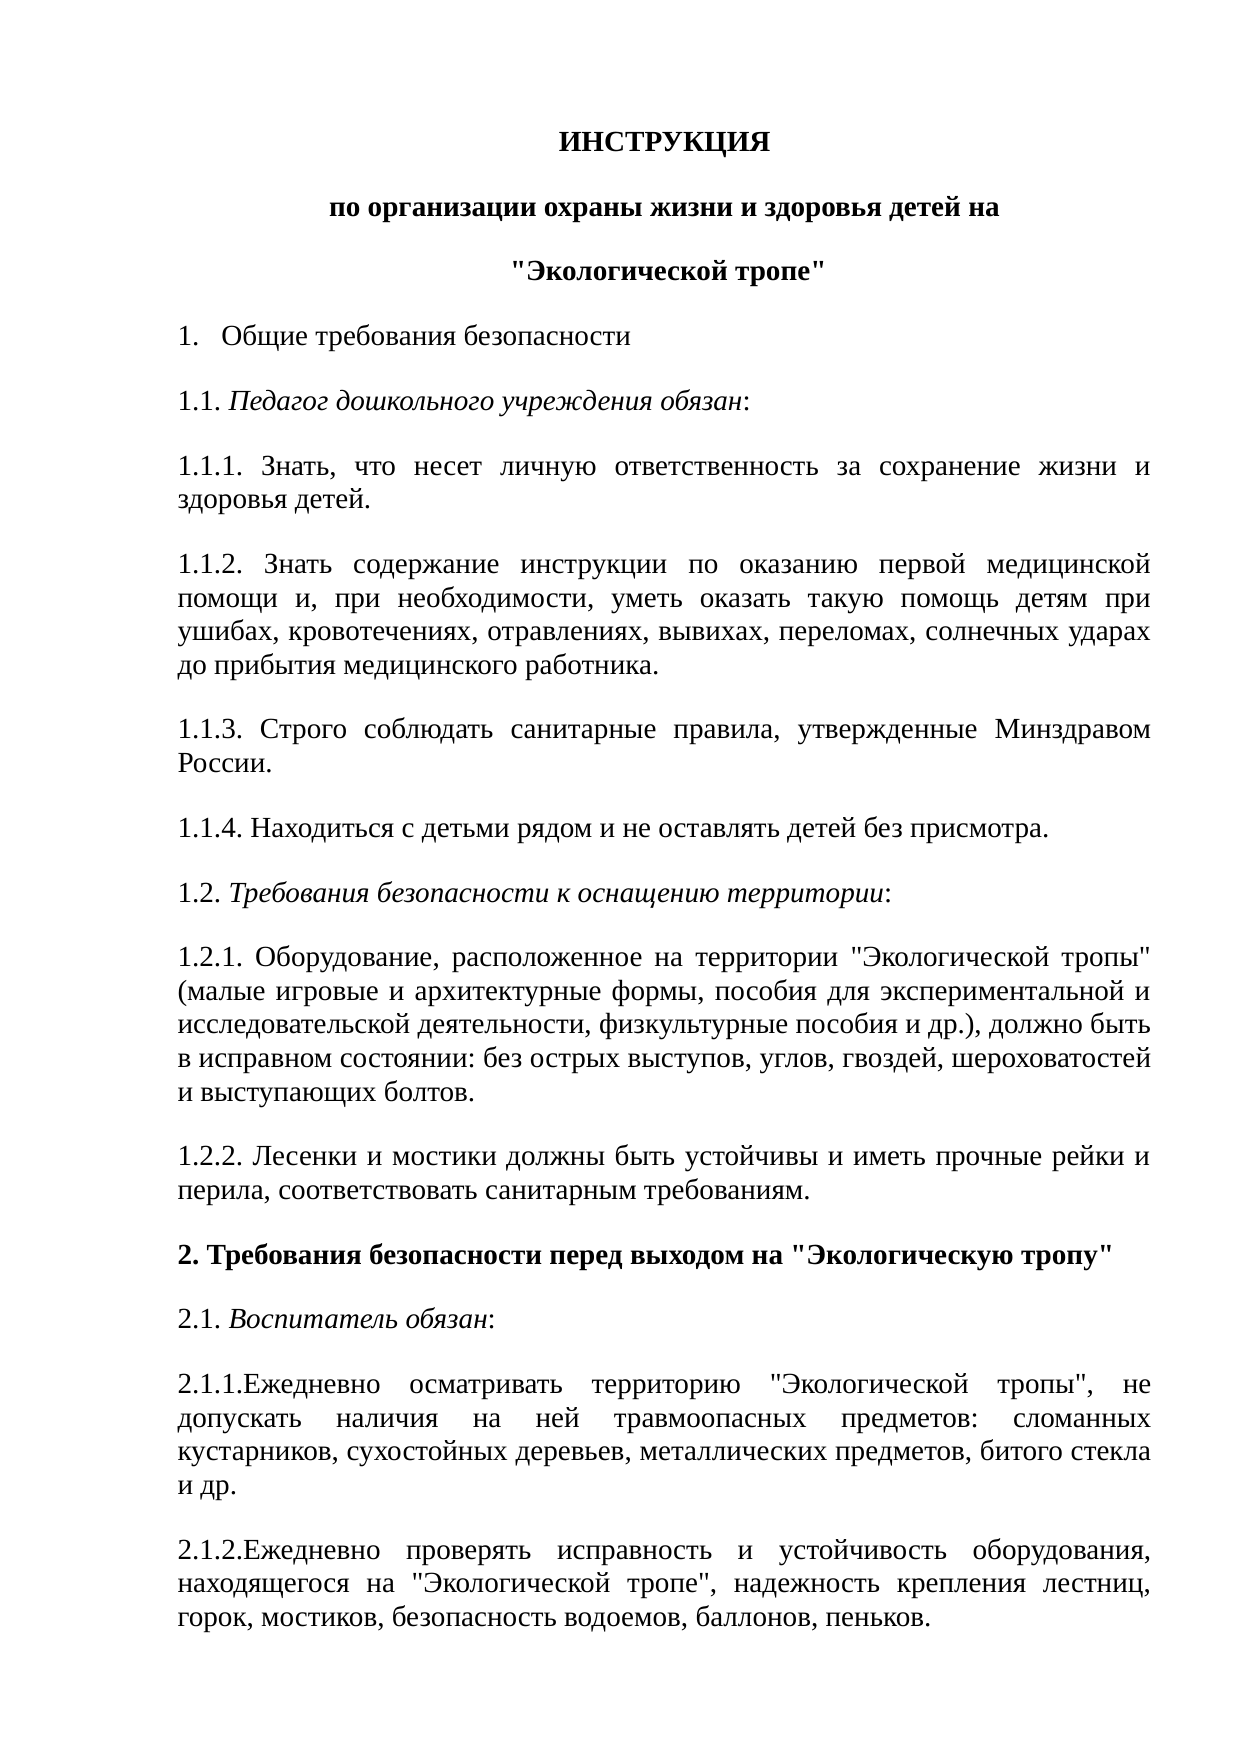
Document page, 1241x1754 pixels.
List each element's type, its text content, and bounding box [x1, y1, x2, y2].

text 1.1.1. Знать, что несет личную ответственность за сохранение жизни и здоровья детей. [177, 448, 1152, 515]
text ИНСТРУКЦИЯ [177, 124, 1152, 157]
text по организации охраны жизни и здоровья детей на [177, 189, 1152, 222]
text 1. Общие требования безопасности [177, 318, 1152, 352]
text 2. Требования безопасности перед выходом на "Экологическую тропу" [177, 1237, 1152, 1270]
text 1.2.1. Оборудование, расположенное на территории "Экологической тропы" (малые игровые и архитектурные формы, пособия для экспериментальной и исследовательской деятельности, физкультурные пособия и др.), должно быть в исправном состоянии: без острых выступов, углов, гвоздей, шероховатостей и выступающих болтов. [177, 939, 1152, 1107]
text 1.2. Требования безопасности к оснащению территории: [177, 875, 1152, 908]
text "Экологической тропе" [177, 253, 1152, 287]
text 2.1.2.Ежедневно проверять исправность и устойчивость оборудования, находящегося на "Экологической тропе", надежность крепления лестниц, горок, мостиков, безопасность водоемов, баллонов, пеньков. [177, 1532, 1152, 1632]
text 2.1.1.Ежедневно осматривать территорию "Экологической тропы", не допускать наличия на ней травмоопасных предметов: сломанных кустарников, сухостойных деревьев, металлических предметов, битого стекла и др. [177, 1366, 1152, 1501]
text 1.2.2. Лесенки и мостики должны быть устойчивы и иметь прочные рейки и перила, соответствовать санитарным требованиям. [177, 1138, 1152, 1206]
text 1.1.3. Строго соблюдать санитарные правила, утвержденные Минздравом России. [177, 712, 1152, 779]
text 2.1. Воспитатель обязан: [177, 1302, 1152, 1335]
text 1.1.4. Находиться с детьми рядом и не оставлять детей без присмотра. [177, 810, 1152, 843]
text 1.1. Педагог дошкольного учреждения обязан: [177, 383, 1152, 417]
text 1.1.2. Знать содержание инструкции по оказанию первой медицинской помощи и, при необходимости, уметь оказать такую помощь детям при ушибах, кровотечениях, отравлениях, вывихах, переломах, солнечных ударах до прибытия медицинского работника. [177, 546, 1152, 680]
